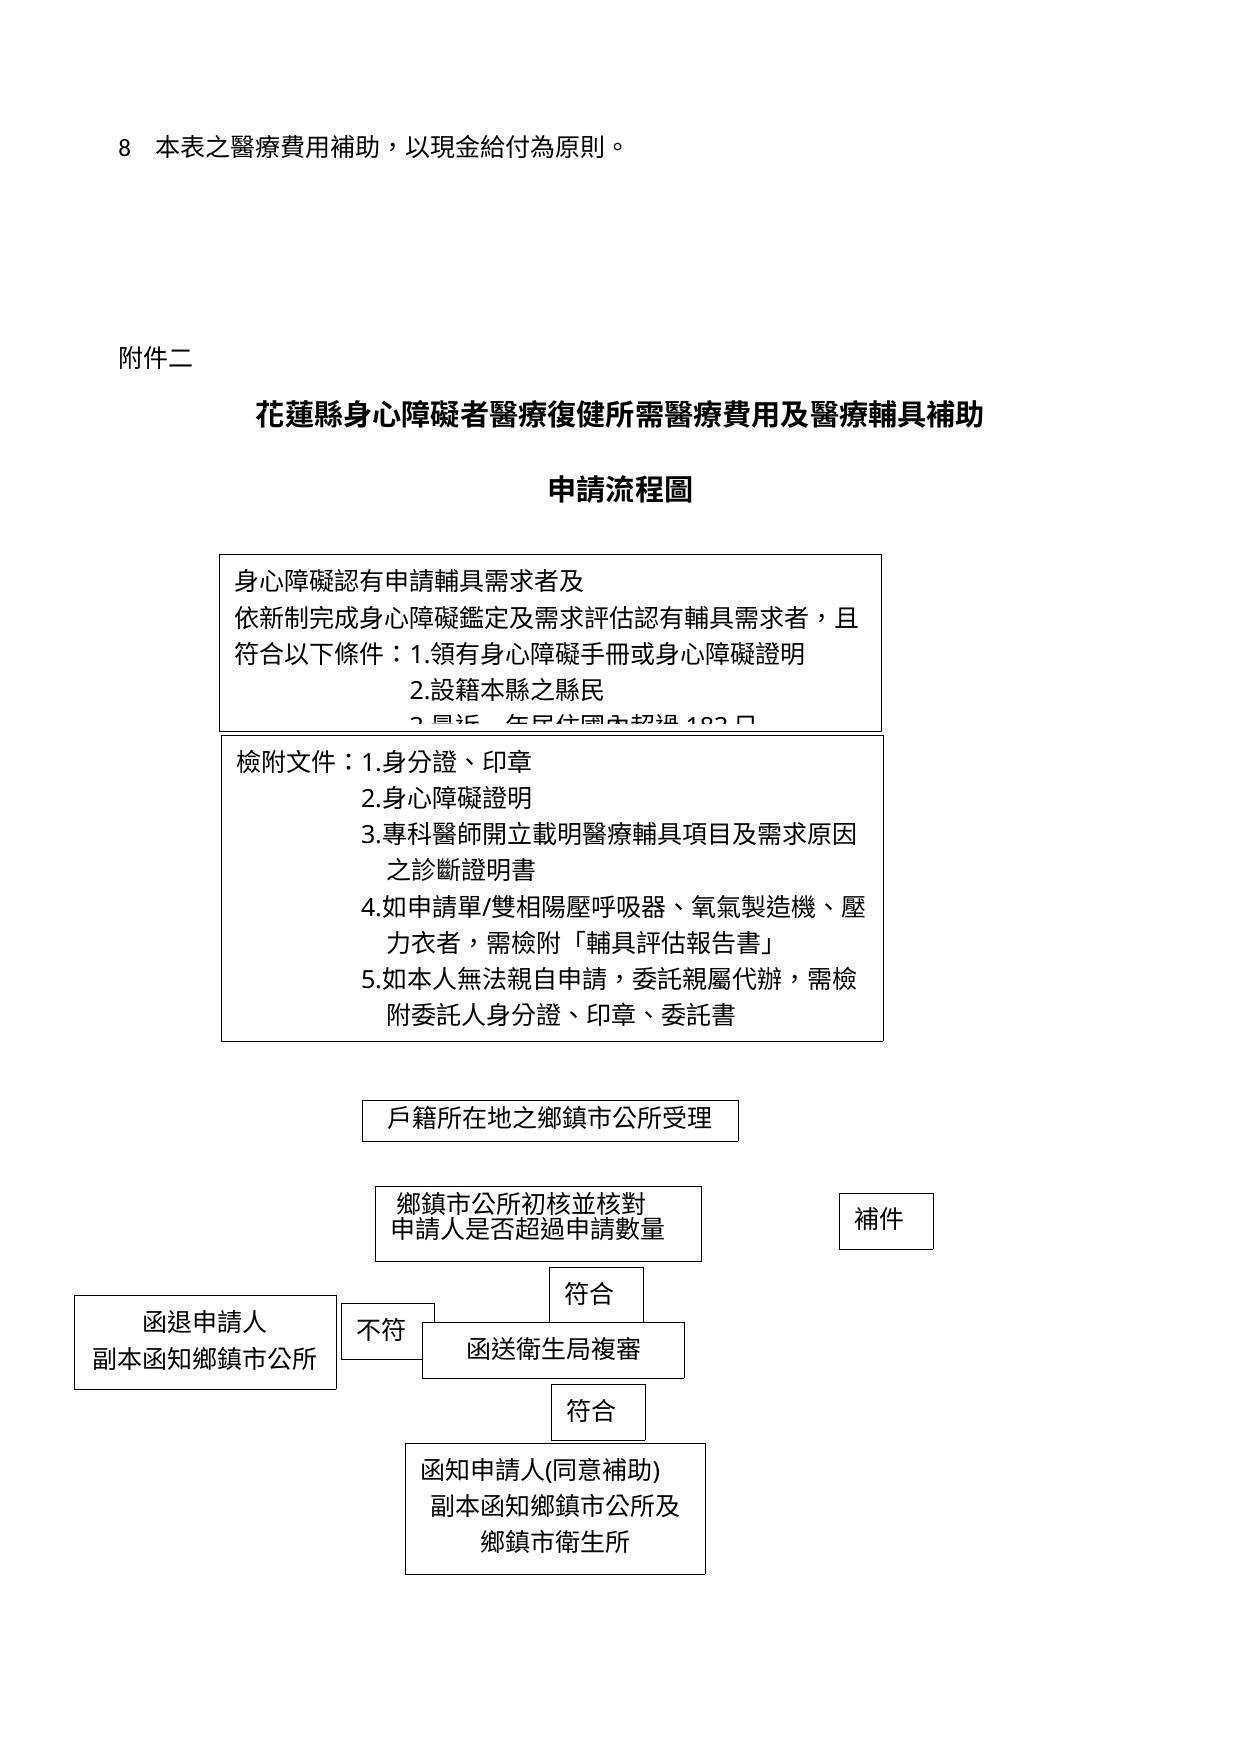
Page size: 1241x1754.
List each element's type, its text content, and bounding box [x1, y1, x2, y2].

text 副本函知鄉鎮市公所 [89, 1339, 321, 1375]
text 身心障礙認有申請輔具需求者及 [234, 562, 867, 598]
text 依新制完成身心障礙鑑定及需求評估認有輔具需求者，且符合以下條件：1.領有身心障礙手冊或身心障礙證明 [234, 598, 867, 671]
text 函知申請人(同意補助) [420, 1450, 689, 1486]
text 補件 [854, 1200, 918, 1236]
text 符合 [564, 1274, 628, 1310]
text 戶籍所在地之鄉鎮市公所受理 [377, 1107, 723, 1132]
text 不符 [356, 1311, 419, 1347]
text 申請流程圖 [118, 450, 1122, 525]
text 5.如本人無法親自申請，委託親屬代辦，需檢 [311, 959, 868, 996]
text 4.如申請單/雙相陽壓呼吸器、氧氣製造機、壓 [311, 887, 868, 923]
text 函送衛生局複審 [437, 1329, 669, 1365]
text 之診斷證明書 [311, 851, 868, 887]
text 附件二 [118, 338, 1122, 375]
text 3.最近一年居住國內超過183日 [334, 707, 867, 724]
text 鄉鎮市公所初核並核對 [390, 1194, 687, 1219]
text 2.設籍本縣之縣民 [334, 671, 867, 707]
list 本表之醫療費用補助，以現金給付為原則。 [118, 127, 1122, 164]
text 函退申請人 [89, 1303, 321, 1339]
text 3.專科醫師開立載明醫療輔具項目及需求原因 [311, 814, 868, 851]
text 花蓮縣身心障礙者醫療復健所需醫療費用及醫療輔具補助 [118, 375, 1122, 450]
text 檢附文件：1.身分證、印章 [236, 742, 868, 778]
text 申請人是否超過申請數量 [390, 1219, 687, 1244]
text 符合 [566, 1392, 630, 1428]
text 副本函知鄉鎮市公所及鄉鎮市衛生所 [420, 1486, 689, 1559]
text 力衣者，需檢附「輔具評估報告書」 [311, 923, 868, 959]
text 附委託人身分證、印章、委託書 [311, 996, 868, 1032]
text 2.身心障礙證明 [286, 778, 868, 814]
